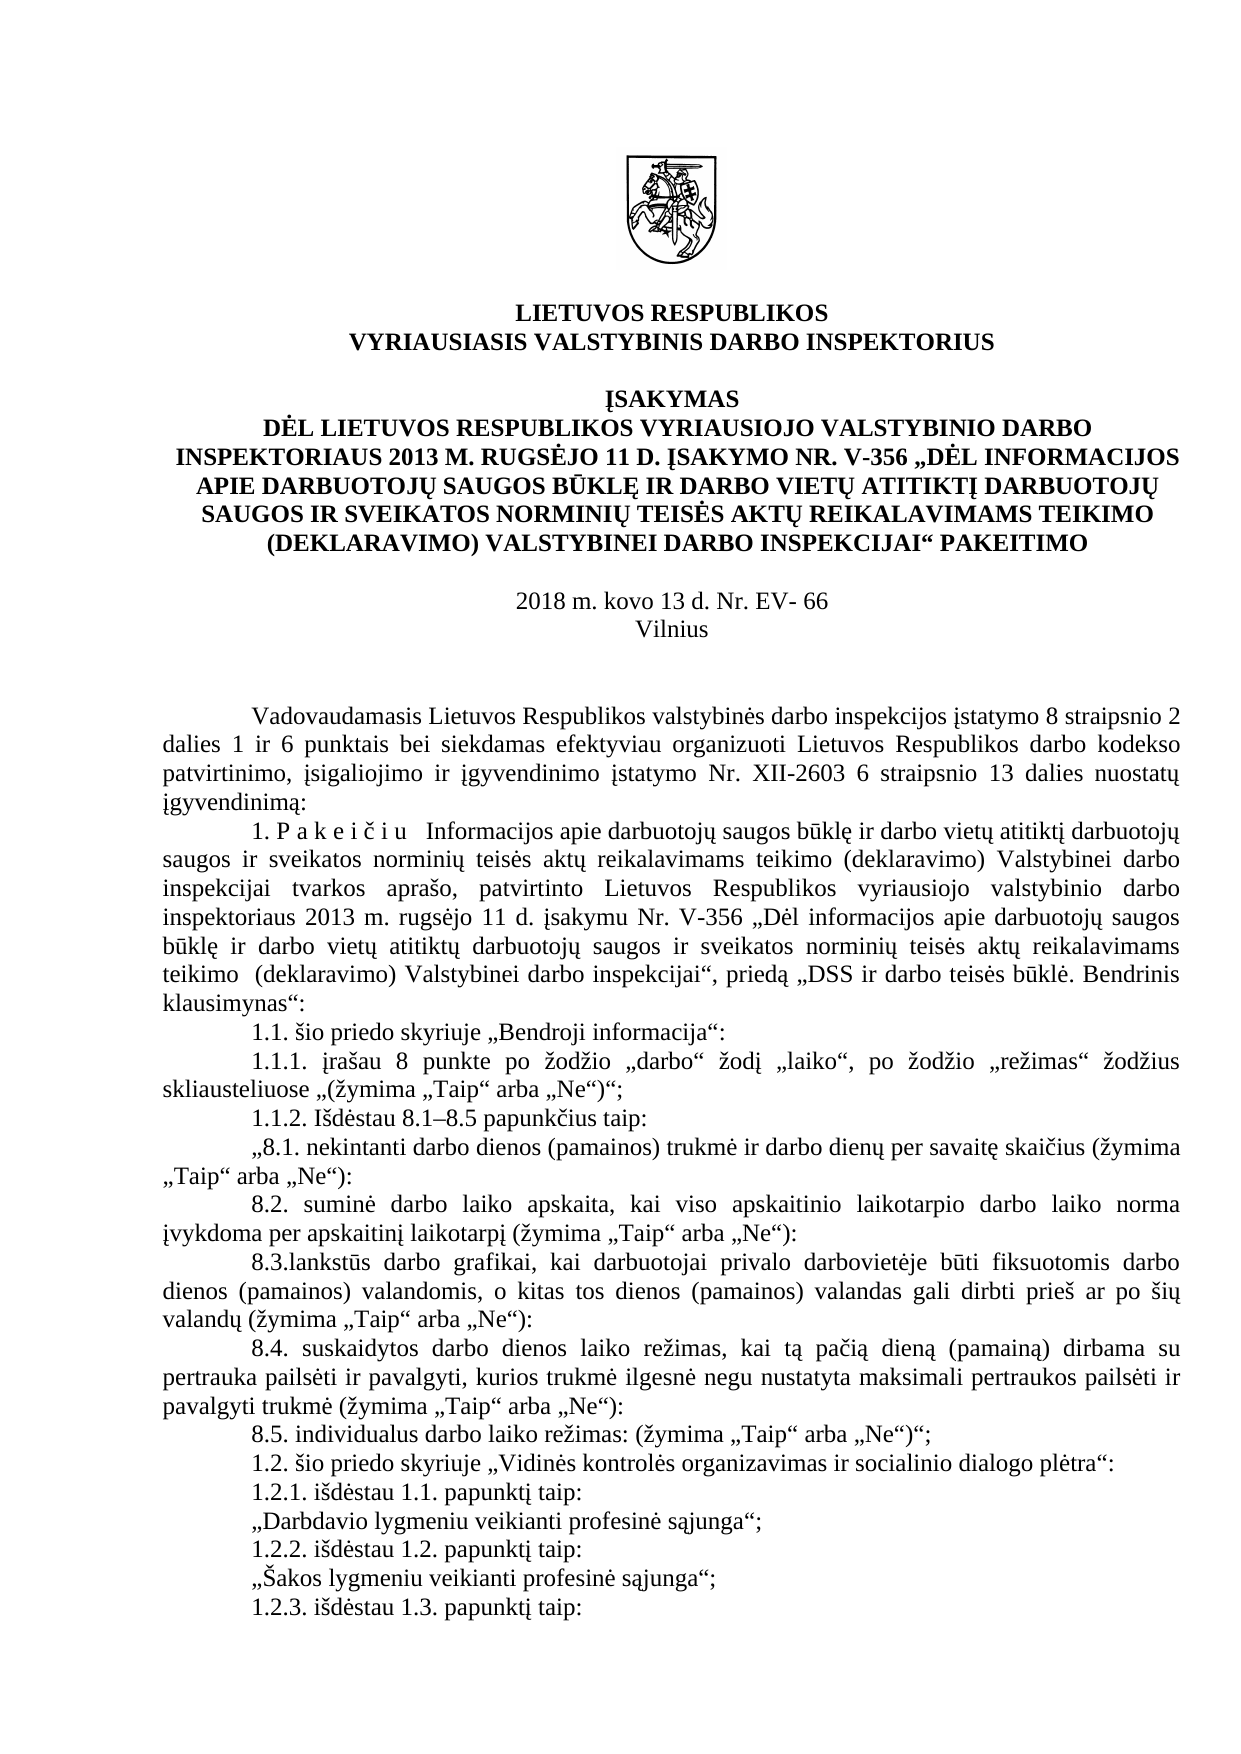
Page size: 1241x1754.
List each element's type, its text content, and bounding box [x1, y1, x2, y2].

text 1.1.1. įrašau 8 punkte po žodžio „darbo“ žodį „laiko“, po žodžio „režimas“ žodžius skliausteliuose „(žymima „Taip“ arba „Ne“)“; [162, 1046, 1181, 1103]
text 8.4. suskaidytos darbo dienos laiko režimas, kai tą pačią dieną (pamainą) dirbama su pertrauka pailsėti ir pavalgyti, kurios trukmė ilgesnė negu nustatyta maksimali pertraukos pailsėti ir pavalgyti trukmė (žymima „Taip“ arba „Ne“): [162, 1333, 1181, 1419]
text 8.5. individualus darbo laiko režimas: (žymima „Taip“ arba „Ne“)“; [162, 1419, 1181, 1448]
text 1.1. šio priedo skyriuje „Bendroji informacija“: [162, 1017, 1181, 1046]
text „Darbdavio lygmeniu veikianti profesinė sąjunga“; [162, 1506, 1181, 1534]
text 8.2. suminė darbo laiko apskaita, kai viso apskaitinio laikotarpio darbo laiko norma įvykdoma per apskaitinį laikotarpį (žymima „Taip“ arba „Ne“): [162, 1189, 1181, 1247]
text 8.3.lankstūs darbo grafikai, kai darbuotojai privalo darbovietėje būti fiksuotomis darbo dienos (pamainos) valandomis, o kitas tos dienos (pamainos) valandas gali dirbti prieš ar po šių valandų (žymima „Taip“ arba „Ne“): [162, 1247, 1181, 1333]
text Vadovaudamasis Lietuvos Respublikos valstybinės darbo inspekcijos įstatymo 8 straipsnio 2 dalies 1 ir 6 punktais bei siekdamas efektyviau organizuoti Lietuvos Respublikos darbo kodekso patvirtinimo, įsigaliojimo ir įgyvendinimo įstatymo Nr. XII-2603 6 straipsnio 13 dalies nuostatų įgyvendinimą: [162, 701, 1181, 816]
text LIETUVOS RESPUBLIKOS [162, 298, 1181, 327]
text 1.2. šio priedo skyriuje „Vidinės kontrolės organizavimas ir socialinio dialogo plėtra“: [162, 1448, 1181, 1477]
text 1. P a k e i č i u Informacijos apie darbuotojų saugos būklę ir darbo vietų atitiktį darbuotojų saugos ir sveikatos norminių teisės aktų reikalavimams teikimo (deklaravimo) Valstybinei darbo inspekcijai tvarkos aprašo, patvirtinto Lietuvos Respublikos vyriausiojo valstybinio darbo inspektoriaus 2013 m. rugsėjo 11 d. įsakymu Nr. V-356 „Dėl informacijos apie darbuotojų saugos būklę ir darbo vietų atitiktų darbuotojų saugos ir sveikatos norminių teisės aktų reikalavimams teikimo (deklaravimo) Valstybinei darbo inspekcijai“, priedą „DSS ir darbo teisės būklė. Bendrinis klausimynas“: [162, 816, 1181, 1017]
text „8.1. nekintanti darbo dienos (pamainos) trukmė ir darbo dienų per savaitę skaičius (žymima „Taip“ arba „Ne“): [162, 1132, 1181, 1189]
text 1.2.1. išdėstau 1.1. papunktį taip: [162, 1477, 1181, 1506]
text 1.2.2. išdėstau 1.2. papunktį taip: [162, 1534, 1181, 1563]
text Vilnius [162, 614, 1181, 643]
text ĮSAKYMAS [162, 384, 1181, 413]
text 1.2.3. išdėstau 1.3. papunktį taip: [162, 1592, 1181, 1621]
text DĖL LIETUVOS RESPUBLIKOS VYRIAUSIOJO VALSTYBINIO DARBO INSPEKTORIAUS 2013 M. RUGSĖJO 11 D. ĮSAKYMO NR. V-356 „DĖL INFORMACIJOS APIE DARBUOTOJŲ SAUGOS BŪKLĘ IR DARBO VIETŲ ATITIKTĮ DARBUOTOJŲ SAUGOS IR SVEIKATOS NORMINIŲ TEISĖS AKTŲ REIKALAVIMAMS TEIKIMO (DEKLARAVIMO) VALSTYBINEI DARBO INSPEKCIJAI“ PAKEITIMO [162, 413, 1193, 557]
text 2018 m. kovo 13 d. Nr. EV- 66 [162, 586, 1181, 614]
text VYRIAUSIASIS VALSTYBINIS DARBO INSPEKTORIUS [162, 327, 1181, 356]
text 1.1.2. Išdėstau 8.1–8.5 papunkčius taip: [162, 1103, 1181, 1132]
text „Šakos lygmeniu veikianti profesinė sąjunga“; [162, 1563, 1181, 1592]
